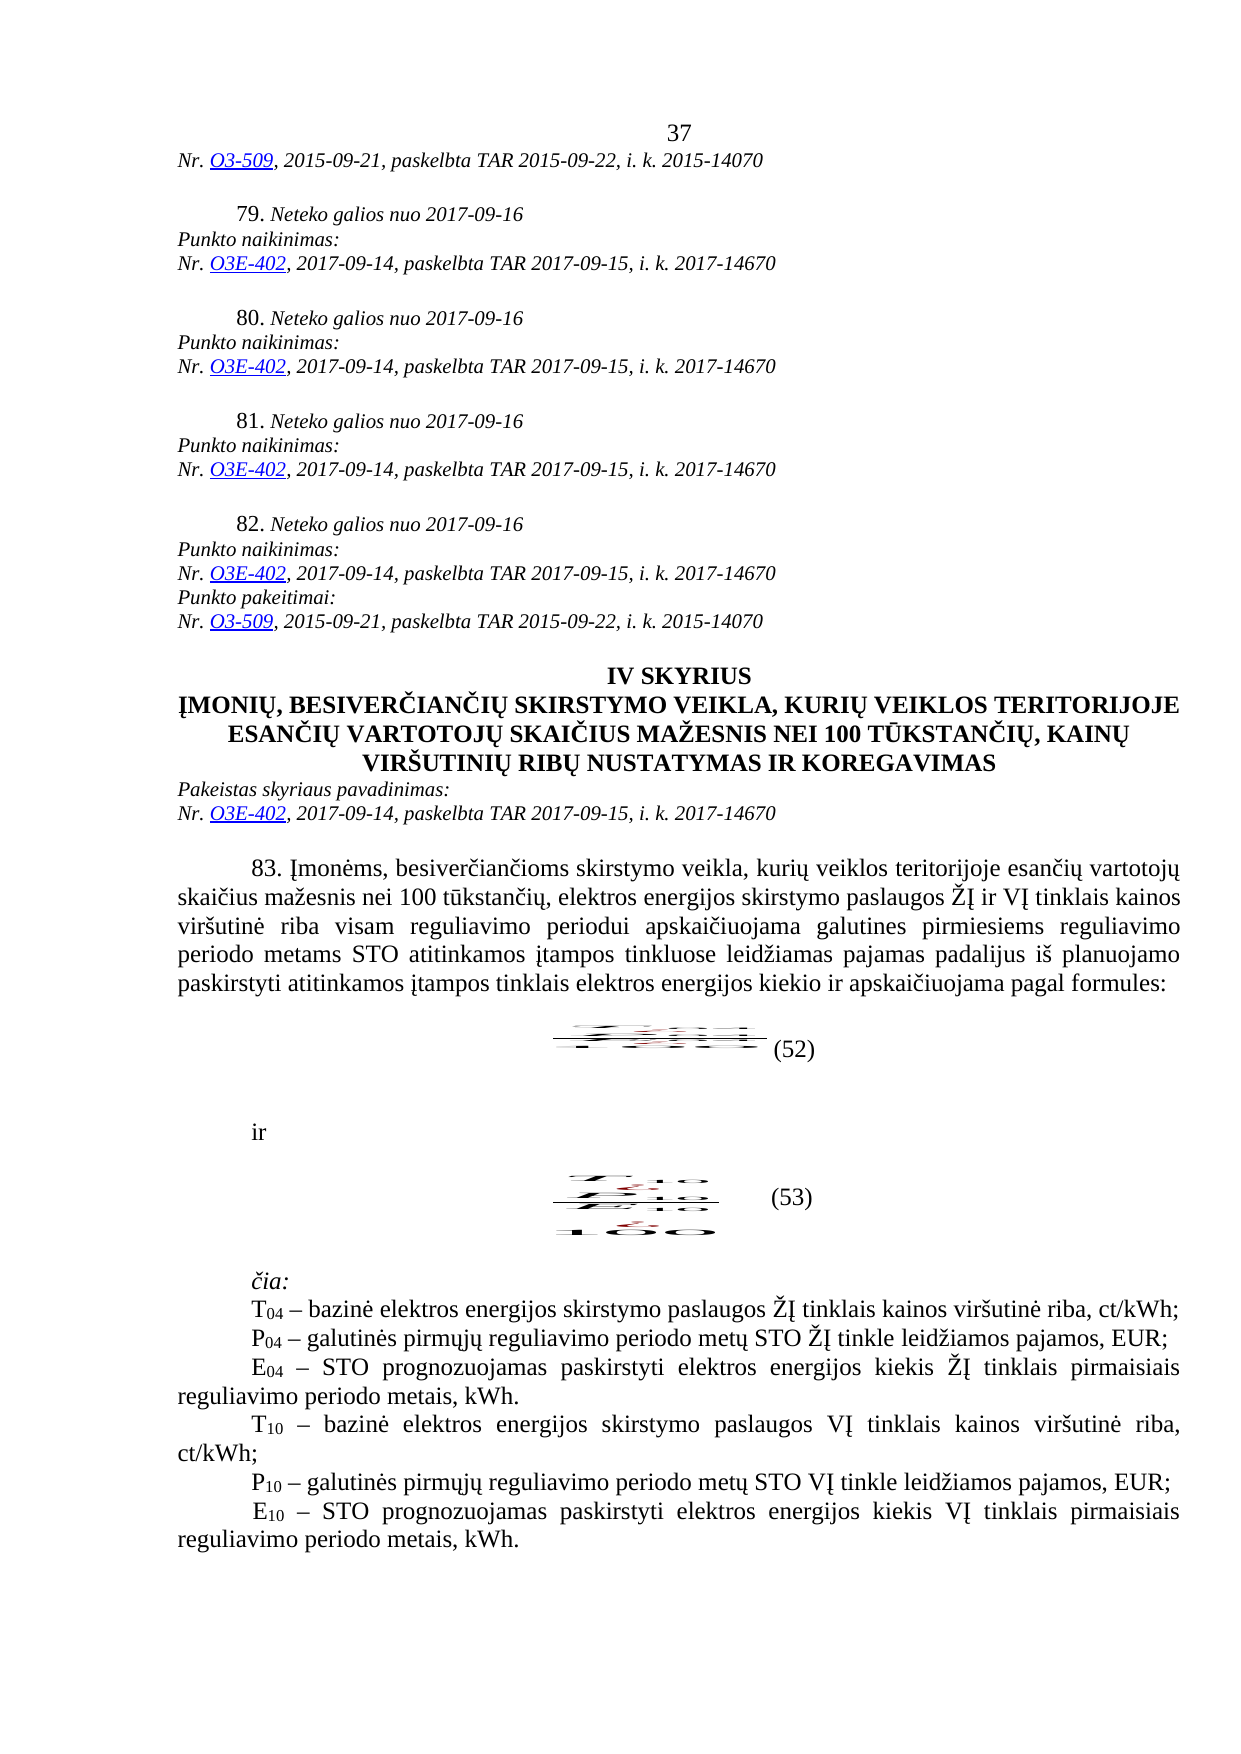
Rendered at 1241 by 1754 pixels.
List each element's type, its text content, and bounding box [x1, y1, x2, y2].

text Nr. O3E-402, 2017-09-14, paskelbta TAR 2017-09-15, i. k. 2017-14670 [177, 561, 1181, 584]
text IV SKYRIUS [177, 661, 1181, 690]
text T04 – bazinė elektros energijos skirstymo paslaugos ŽĮ tinklais kainos viršutinė riba, ct/kWh; [177, 1294, 1181, 1323]
text Nr. O3E-402, 2017-09-14, paskelbta TAR 2017-09-15, i. k. 2017-14670 [177, 354, 1181, 378]
text ĮMONIŲ, BESIVERČIANČIŲ SKIRSTYMO VEIKLA, KURIŲ VEIKLOS TERITORIJOJE ESANČIŲ VARTOTOJŲ SKAIČIUS MAŽESNIS NEI 100 TŪKSTANČIŲ, KAINŲ VIRŠUTINIŲ RIBŲ NUSTATYMAS IR KOREGAVIMAS [177, 690, 1181, 776]
text Punkto pakeitimai: [177, 584, 1181, 609]
text T10 – bazinė elektros energijos skirstymo paslaugos VĮ tinklais kainos viršutinė riba, ct/kWh; [177, 1409, 1181, 1467]
text 80. Neteko galios nuo 2017-09-16 [177, 304, 1181, 330]
text 83. Įmonėms, besiverčiančioms skirstymo veikla, kurių veiklos teritorijoje esančių vartotojų skaičius mažesnis nei 100 tūkstančių, elektros energijos skirstymo paslaugos ŽĮ ir VĮ tinklais kainos viršutinė riba visam reguliavimo periodui apskaičiuojama galutines pirmiesiems reguliavimo periodo metams STO atitinkamos įtampos tinkluose leidžiamas pajamas padalijus iš planuojamo paskirstyti atitinkamos įtampos tinklais elektros energijos kiekio ir apskaičiuojama pagal formules: [177, 853, 1181, 997]
text Punkto naikinimas: [177, 433, 1181, 457]
text 79. Neteko galios nuo 2017-09-16 [177, 200, 1181, 227]
text Punkto naikinimas: [177, 330, 1181, 354]
text P10 – galutinės pirmųjų reguliavimo periodo metų STO VĮ tinkle leidžiamos pajamos, EUR; [177, 1467, 1181, 1496]
text Punkto naikinimas: [177, 536, 1181, 561]
text čia: [177, 1266, 1181, 1294]
text E10 – STO prognozuojamas paskirstyti elektros energijos kiekis VĮ tinklais pirmaisiais reguliavimo periodo metais, kWh. [177, 1496, 1181, 1553]
text Nr. O3-509, 2015-09-21, paskelbta TAR 2015-09-22, i. k. 2015-14070 [177, 148, 1181, 172]
text Nr. O3E-402, 2017-09-14, paskelbta TAR 2017-09-15, i. k. 2017-14670 [177, 457, 1181, 481]
text E04 – STO prognozuojamas paskirstyti elektros energijos kiekis ŽĮ tinklais pirmaisiais reguliavimo periodo metais, kWh. [177, 1352, 1181, 1409]
text (52) [177, 1026, 1181, 1088]
text Pakeistas skyriaus pavadinimas: [177, 776, 1181, 801]
text (53) [177, 1174, 1181, 1237]
text Nr. O3E-402, 2017-09-14, paskelbta TAR 2017-09-15, i. k. 2017-14670 [177, 251, 1181, 275]
text Nr. O3E-402, 2017-09-14, paskelbta TAR 2017-09-15, i. k. 2017-14670 [177, 801, 1181, 824]
text ir [177, 1117, 1181, 1146]
text Nr. O3-509, 2015-09-21, paskelbta TAR 2015-09-22, i. k. 2015-14070 [177, 609, 1181, 633]
text 81. Neteko galios nuo 2017-09-16 [177, 407, 1181, 433]
text 82. Neteko galios nuo 2017-09-16 [177, 510, 1181, 536]
text P04 – galutinės pirmųjų reguliavimo periodo metų STO ŽĮ tinkle leidžiamos pajamos, EUR; [177, 1323, 1181, 1352]
text Punkto naikinimas: [177, 227, 1181, 251]
